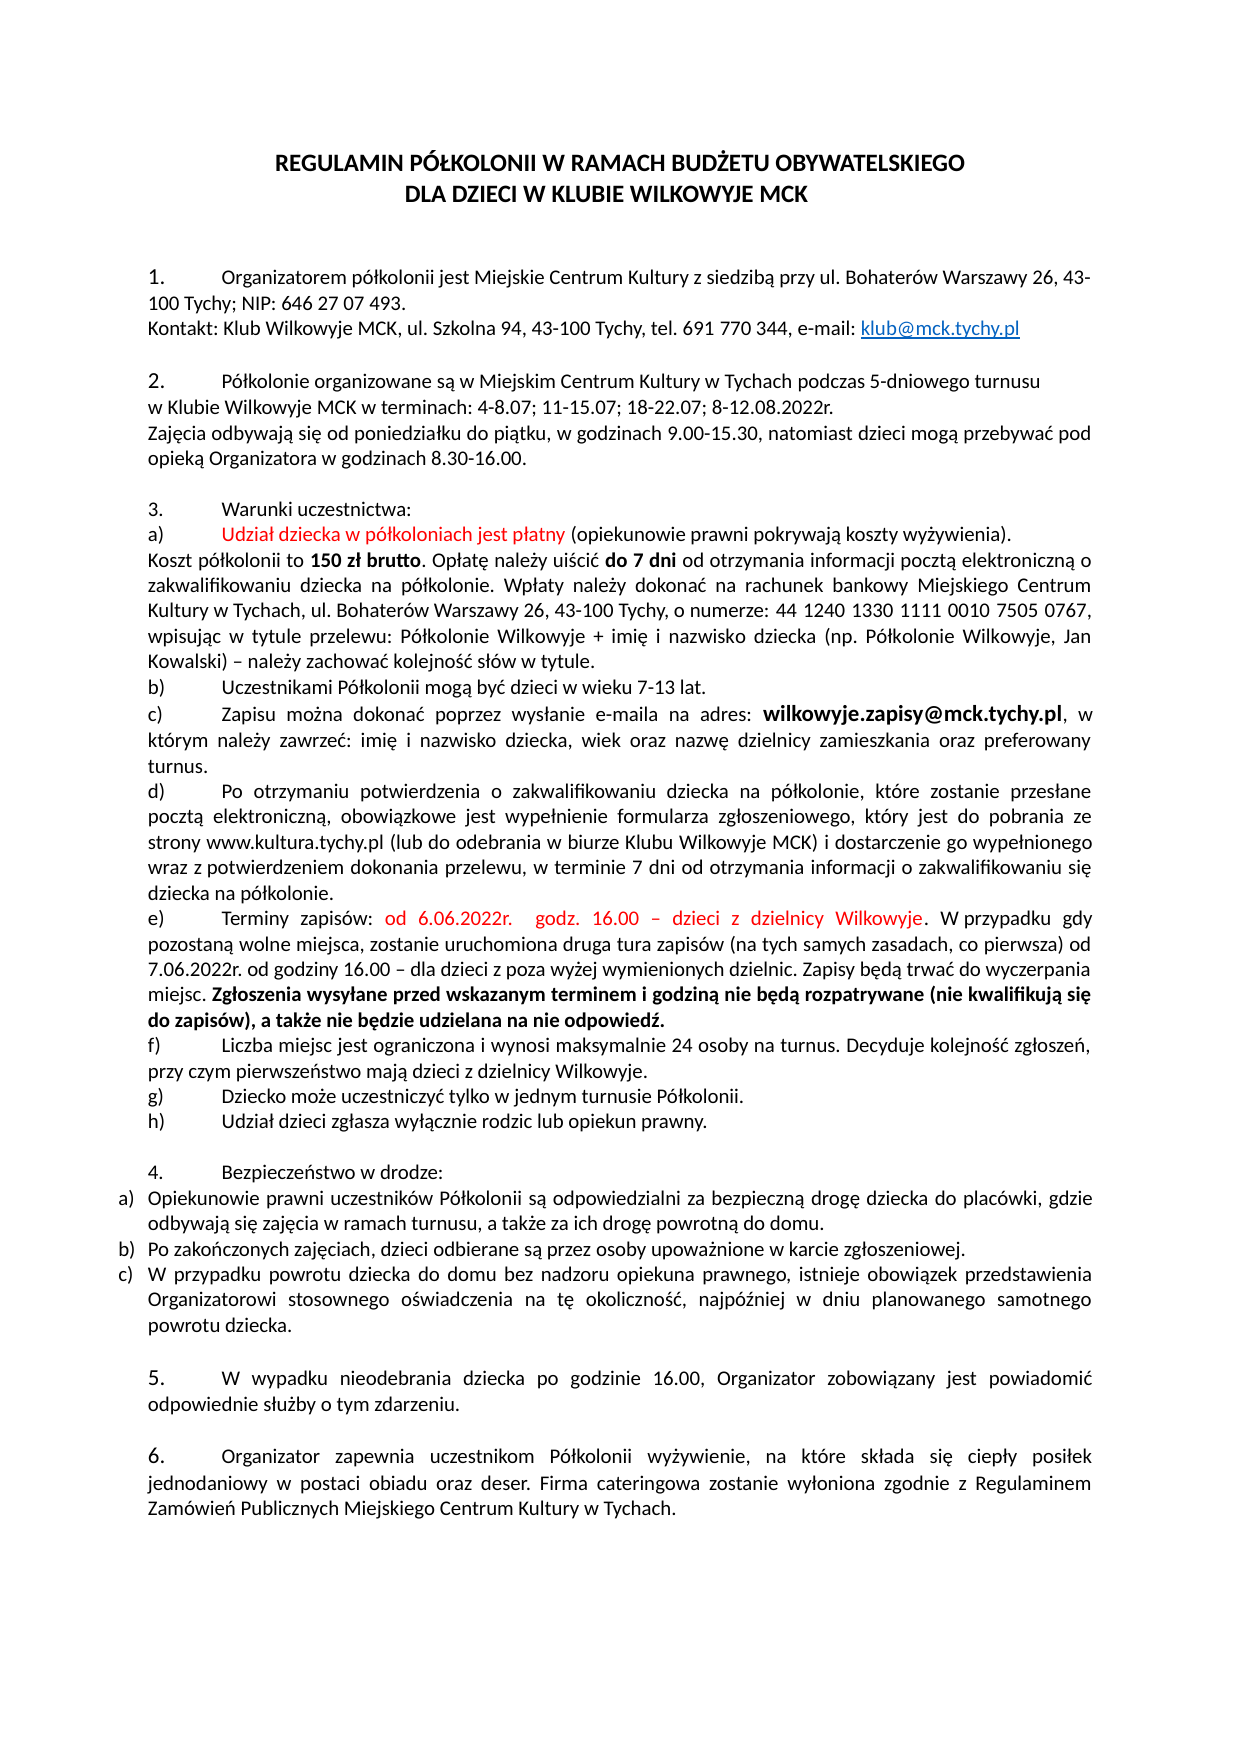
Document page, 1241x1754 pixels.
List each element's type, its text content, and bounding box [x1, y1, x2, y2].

list Bezpieczeństwo w drodze: [148, 1159, 1093, 1185]
text Kontakt: Klub Wilkowyje MCK, ul. Szkolna 94, 43-100 Tychy, tel. 691 770 344, e-mail: klub@mck.tychy.pl [148, 316, 1093, 341]
list Zapisu można dokonać poprzez wysłanie e-maila na adres: wilkowyje.zapisy@mck.tychy.pl, w którym należy zawrzeć: imię i nazwisko dziecka, wiek oraz nazwę dzielnicy zamieszkania oraz preferowany turnus. [148, 699, 1093, 778]
list Organizator zapewnia uczestnikom Półkolonii wyżywienie, na które składa się ciepły posiłek jednodaniowy w postaci obiadu oraz deser. Firma cateringowa zostanie wyłoniona zgodnie z Regulaminem Zamówień Publicznych Miejskiego Centrum Kultury w Tychach. [148, 1442, 1093, 1521]
list W wypadku nieodebrania dziecka po godzinie 16.00, Organizator zobowiązany jest powiadomić odpowiednie służby o tym zdarzeniu. [148, 1363, 1093, 1416]
text DLA DZIECI W KLUBIE WILKOWYJE MCK [148, 178, 1093, 209]
list W przypadku powrotu dziecka do domu bez nadzoru opiekuna prawnego, istnieje obowiązek przedstawienia Organizatorowi stosownego oświadczenia na tę okoliczność, najpóźniej w dniu planowanego samotnego powrotu dziecka. [118, 1261, 1093, 1337]
list Terminy zapisów: od 6.06.2022r. godz. 16.00 – dzieci z dzielnicy Wilkowyje. W przypadku gdy pozostaną wolne miejsca, zostanie uruchomiona druga tura zapisów (na tych samych zasadach, co pierwsza) od 7.06.2022r. od godziny 16.00 – dla dzieci z poza wyżej wymienionych dzielnic. Zapisy będą trwać do wyczerpania miejsc. Zgłoszenia wysyłane przed wskazanym terminem i godziną nie będą rozpatrywane (nie kwalifikują się do zapisów), a także nie będzie udzielana na nie odpowiedź. [148, 905, 1093, 1032]
list Uczestnikami Półkolonii mogą być dzieci w wieku 7-13 lat. [148, 674, 1093, 699]
text Koszt półkolonii to 150 zł brutto. Opłatę należy uiścić do 7 dni od otrzymania informacji pocztą elektroniczną o zakwalifikowaniu dziecka na półkolonie. Wpłaty należy dokonać na rachunek bankowy Miejskiego Centrum Kultury w Tychach, ul. Bohaterów Warszawy 26, 43-100 Tychy, o numerze: 44 1240 1330 1111 0010 7505 0767, wpisując w tytule przelewu: Półkolonie Wilkowyje + imię i nazwisko dziecka (np. Półkolonie Wilkowyje, Jan Kowalski) – należy zachować kolejność słów w tytule. [148, 547, 1093, 674]
list Warunki uczestnictwa: [148, 496, 1093, 521]
list Liczba miejsc jest ograniczona i wynosi maksymalnie 24 osoby na turnus. Decyduje kolejność zgłoszeń, przy czym pierwszeństwo mają dzieci z dzielnicy Wilkowyje. [148, 1032, 1093, 1083]
list w Klubie Wilkowyje MCK w terminach: 4-8.07; 11-15.07; 18-22.07; 8-12.08.2022r. [148, 394, 1093, 420]
list Półkolonie organizowane są w Miejskim Centrum Kultury w Tychach podczas 5-dniowego turnusu [148, 366, 1093, 394]
list Po otrzymaniu potwierdzenia o zakwalifikowaniu dziecka na półkolonie, które zostanie przesłane pocztą elektroniczną, obowiązkowe jest wypełnienie formularza zgłoszeniowego, który jest do pobrania ze strony www.kultura.tychy.pl (lub do odebrania w biurze Klubu Wilkowyje MCK) i dostarczenie go wypełnionego wraz z potwierdzeniem dokonania przelewu, w terminie 7 dni od otrzymania informacji o zakwalifikowaniu się dziecka na półkolonie. [148, 778, 1093, 905]
text Zajęcia odbywają się od poniedziałku do piątku, w godzinach 9.00-15.30, natomiast dzieci mogą przebywać pod opieką Organizatora w godzinach 8.30-16.00. [148, 420, 1093, 471]
list Dziecko może uczestniczyć tylko w jednym turnusie Półkolonii. [148, 1083, 1093, 1109]
list Opiekunowie prawni uczestników Półkolonii są odpowiedzialni za bezpieczną drogę dziecka do placówki, gdzie odbywają się zajęcia w ramach turnusu, a także za ich drogę powrotną do domu. [118, 1185, 1093, 1236]
text REGULAMIN PÓŁKOLONII W RAMACH BUDŻETU OBYWATELSKIEGO [148, 148, 1093, 178]
list Udział dzieci zgłasza wyłącznie rodzic lub opiekun prawny. [148, 1109, 1093, 1134]
list Organizatorem półkolonii jest Miejskie Centrum Kultury z siedzibą przy ul. Bohaterów Warszawy 26, 43-100 Tychy; NIP: 646 27 07 493. [148, 262, 1093, 316]
list Udział dziecka w półkoloniach jest płatny (opiekunowie prawni pokrywają koszty wyżywienia). [148, 521, 1093, 547]
list Po zakończonych zajęciach, dzieci odbierane są przez osoby upoważnione w karcie zgłoszeniowej. [118, 1236, 1093, 1261]
